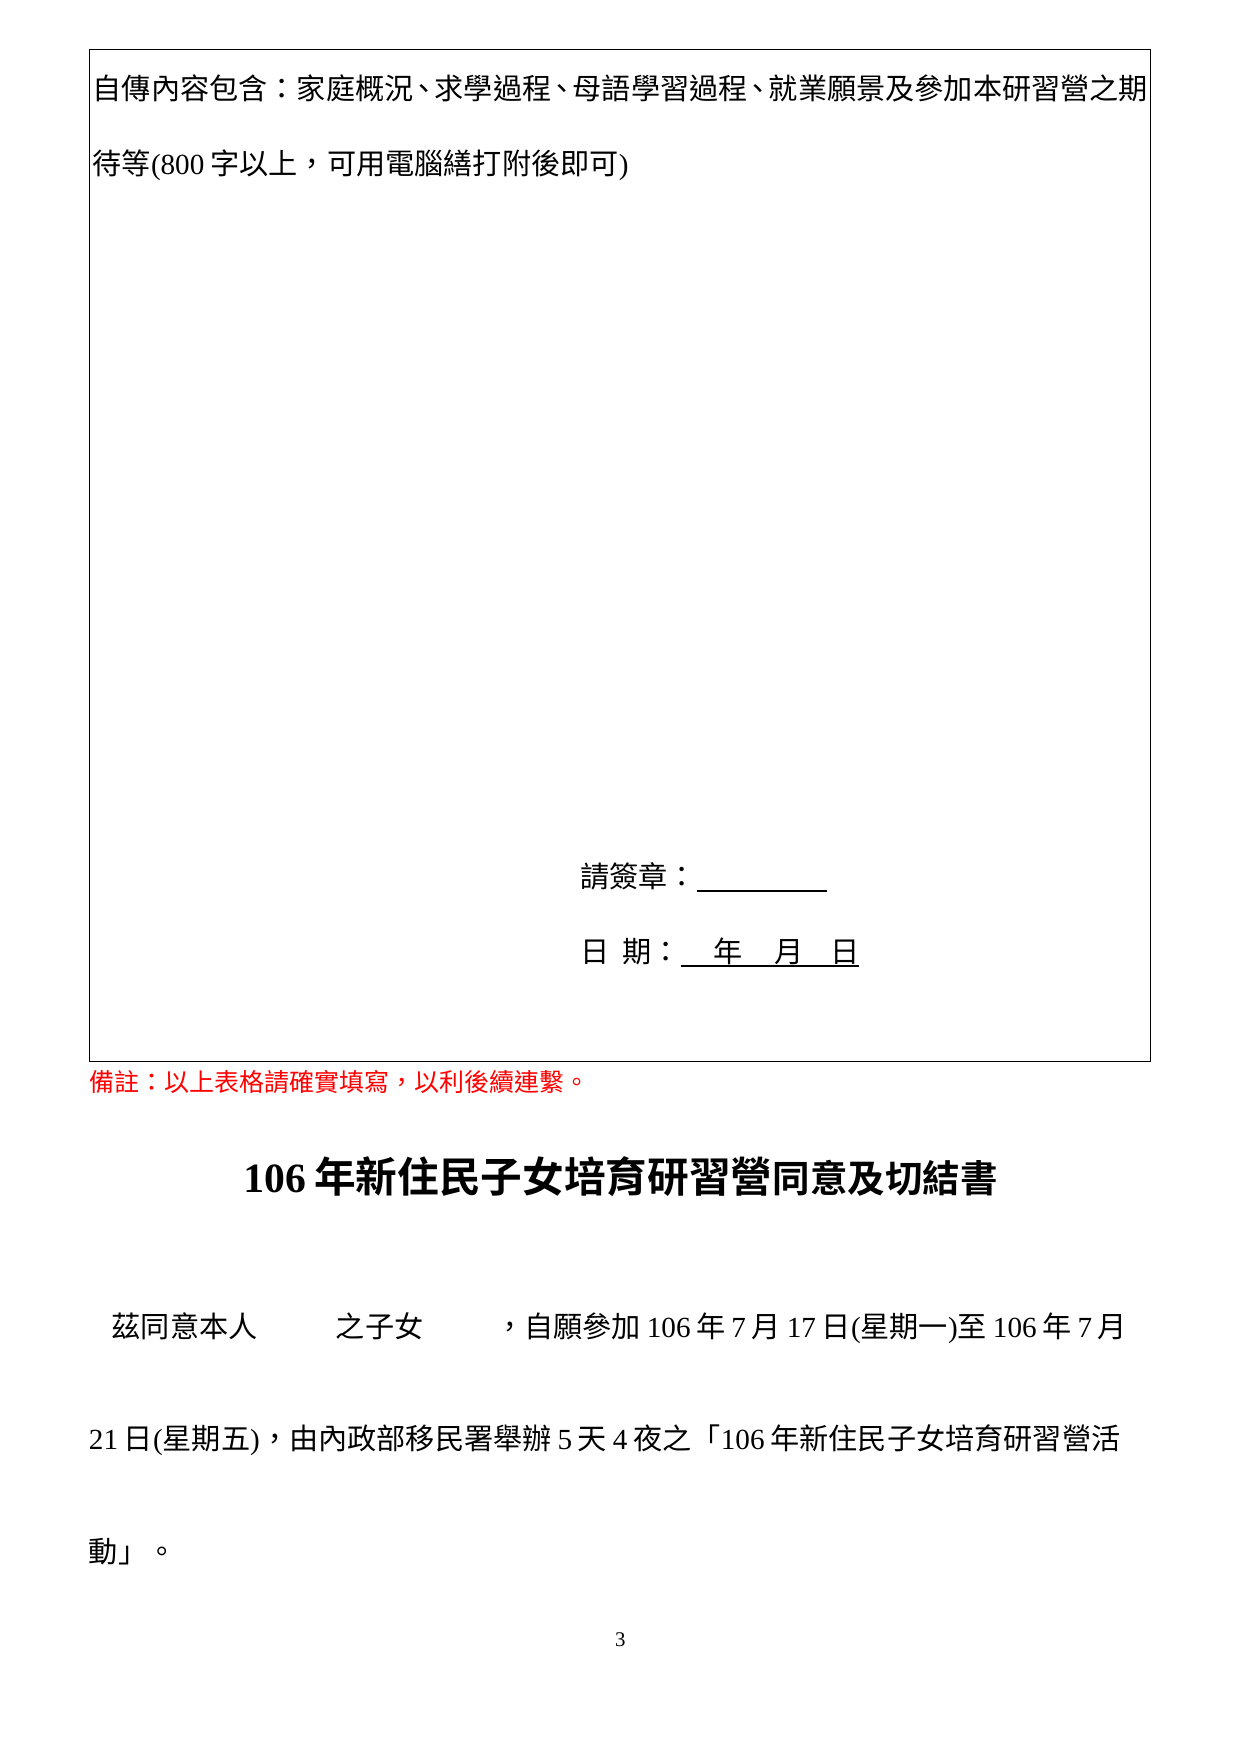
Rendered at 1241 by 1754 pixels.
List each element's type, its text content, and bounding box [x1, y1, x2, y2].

table_header 自傳內容包含：家庭概況、求學過程、母語學習過程、就業願景及參加本研習營之期待等(800字以上，可用電腦繕打附後即可) 請簽章： 日 期： 年 月 日 [90, 50, 1150, 1061]
text 106年新住民子女培育研習營同意及切結書 [89, 1137, 1152, 1212]
text 茲同意本人 之子女 ，自願參加106年7月17日(星期一)至106年7月21日(星期五)，由內政部移民署舉辦5天4夜之「106年新住民子女培育研習營活動」。 [89, 1287, 1152, 1587]
text 備註：以上表格請確實填寫，以利後續連繫。 [89, 1062, 1152, 1099]
